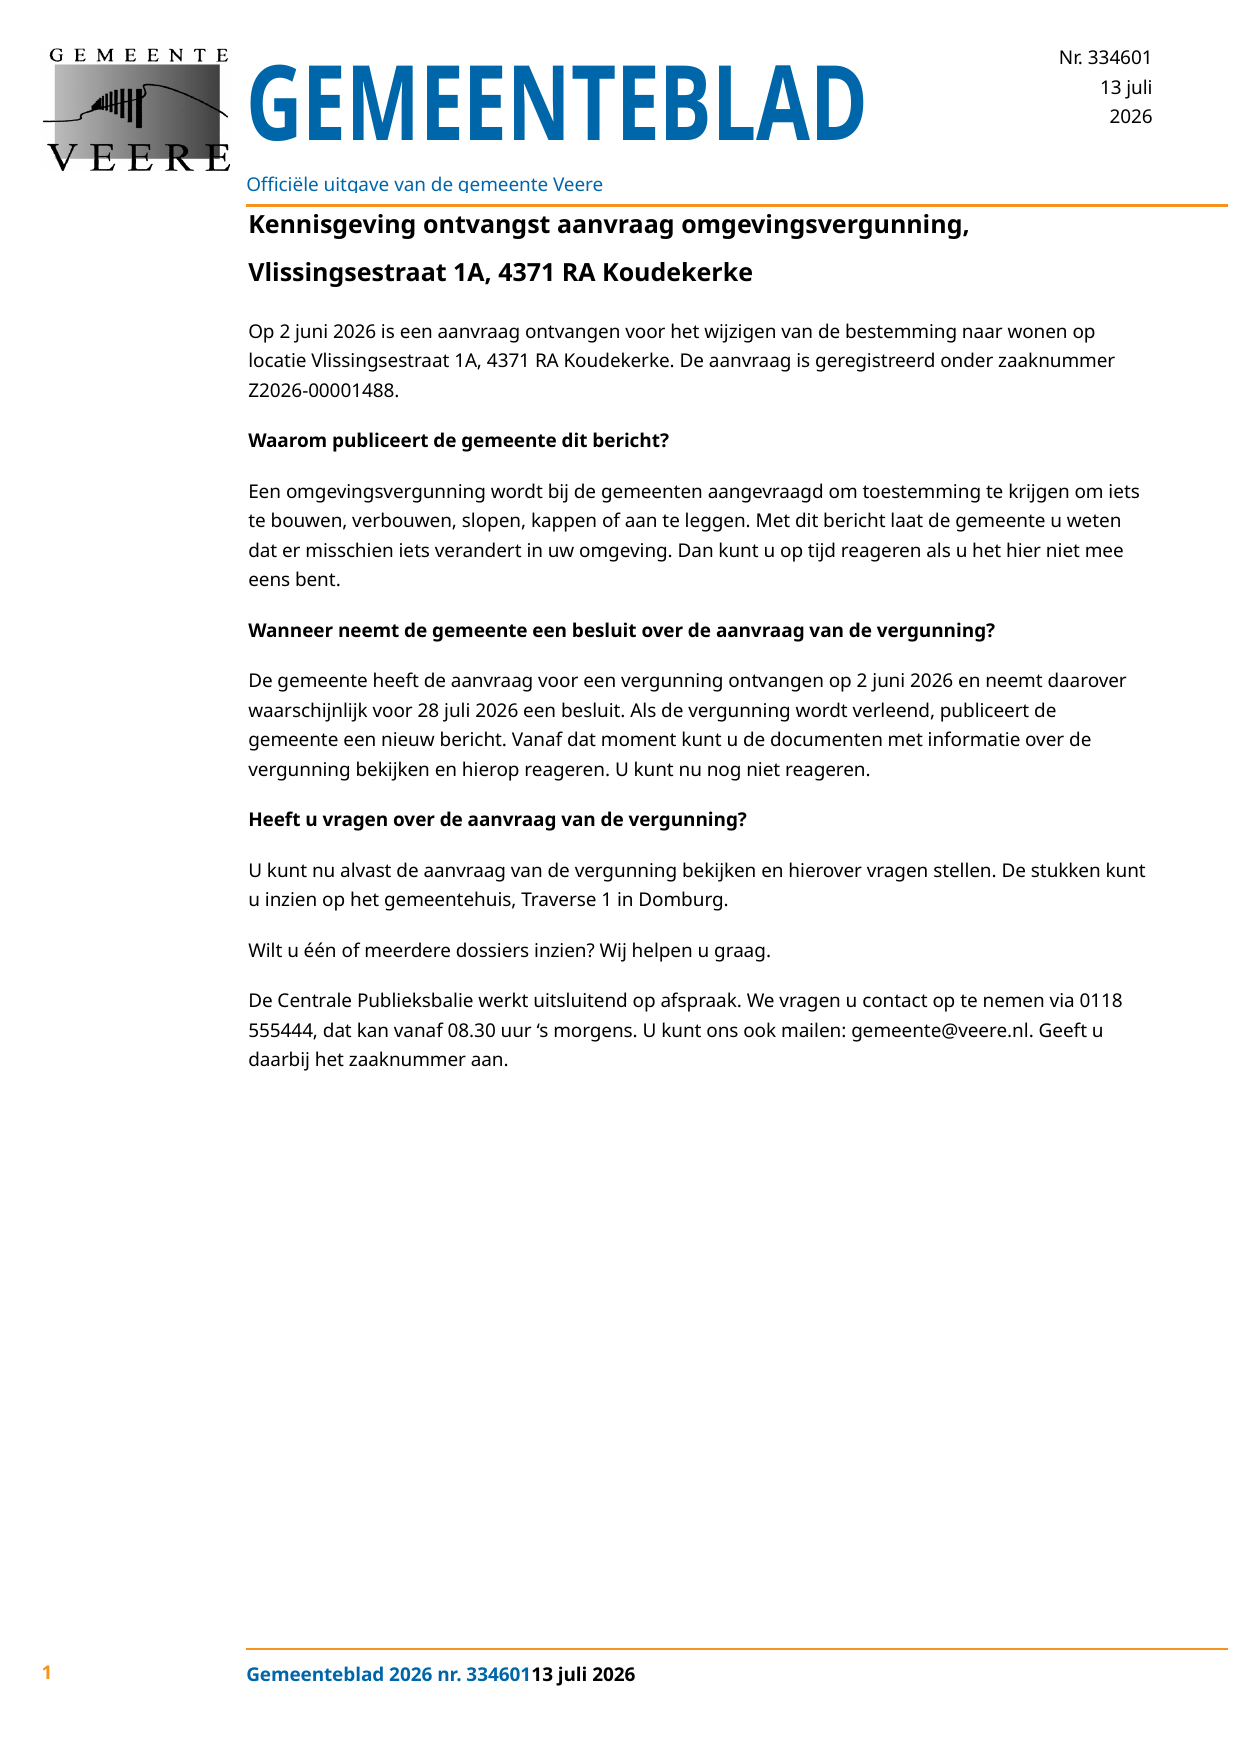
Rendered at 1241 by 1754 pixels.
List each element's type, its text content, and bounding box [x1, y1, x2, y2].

text Kennisgeving ontvangst aanvraag omgevingsvergunning, Vlissingsestraat 1A, 4371 RA Koudekerke [248, 207, 1152, 288]
text U kunt nu alvast de aanvraag van de vergunning bekijken en hierover vragen stellen. De stukken kunt u inzien op het gemeentehuis, Traverse 1 in Domburg. [248, 857, 1152, 912]
text Wilt u één of meerdere dossiers inzien? Wij helpen u graag. [248, 937, 1152, 963]
text De gemeente heeft de aanvraag voor een vergunning ontvangen op 2 juni 2026 en neemt daarover waarschijnlijk voor 28 juli 2026 een besluit. Als de vergunning wordt verleend, publiceert de gemeente een nieuw bericht. Vanaf dat moment kunt u de documenten met informatie over de vergunning bekijken en hierop reageren. U kunt nu nog niet reageren. [248, 667, 1152, 782]
text Heeft u vragen over de aanvraag van de vergunning? [248, 807, 1152, 832]
text Een omgevingsvergunning wordt bij de gemeenten aangevraagd om toestemming te krijgen om iets te bouwen, verbouwen, slopen, kappen of aan te leggen. Met dit bericht laat de gemeente u weten dat er misschien iets verandert in uw omgeving. Dan kunt u op tijd reageren als u het hier niet mee eens bent. [248, 478, 1152, 592]
text Op 2 juni 2026 is een aanvraag ontvangen voor het wijzigen van de bestemming naar wonen op locatie Vlissingsestraat 1A, 4371 RA Koudekerke. De aanvraag is geregistreerd onder zaaknummer Z2026-00001488. [248, 318, 1152, 403]
text De Centrale Publieksbalie werkt uitsluitend op afspraak. We vragen u contact op te nemen via 0118 555444, dat kan vanaf 08.30 uur ‘s morgens. U kunt ons ook mailen: gemeente@veere.nl. Geeft u daarbij het zaaknummer aan. [248, 987, 1152, 1072]
picture [41, 47, 231, 172]
text Wanneer neemt de gemeente een besluit over de aanvraag van de vergunning? [248, 617, 1152, 643]
text Waarom publiceert de gemeente dit bericht? [248, 427, 1152, 453]
